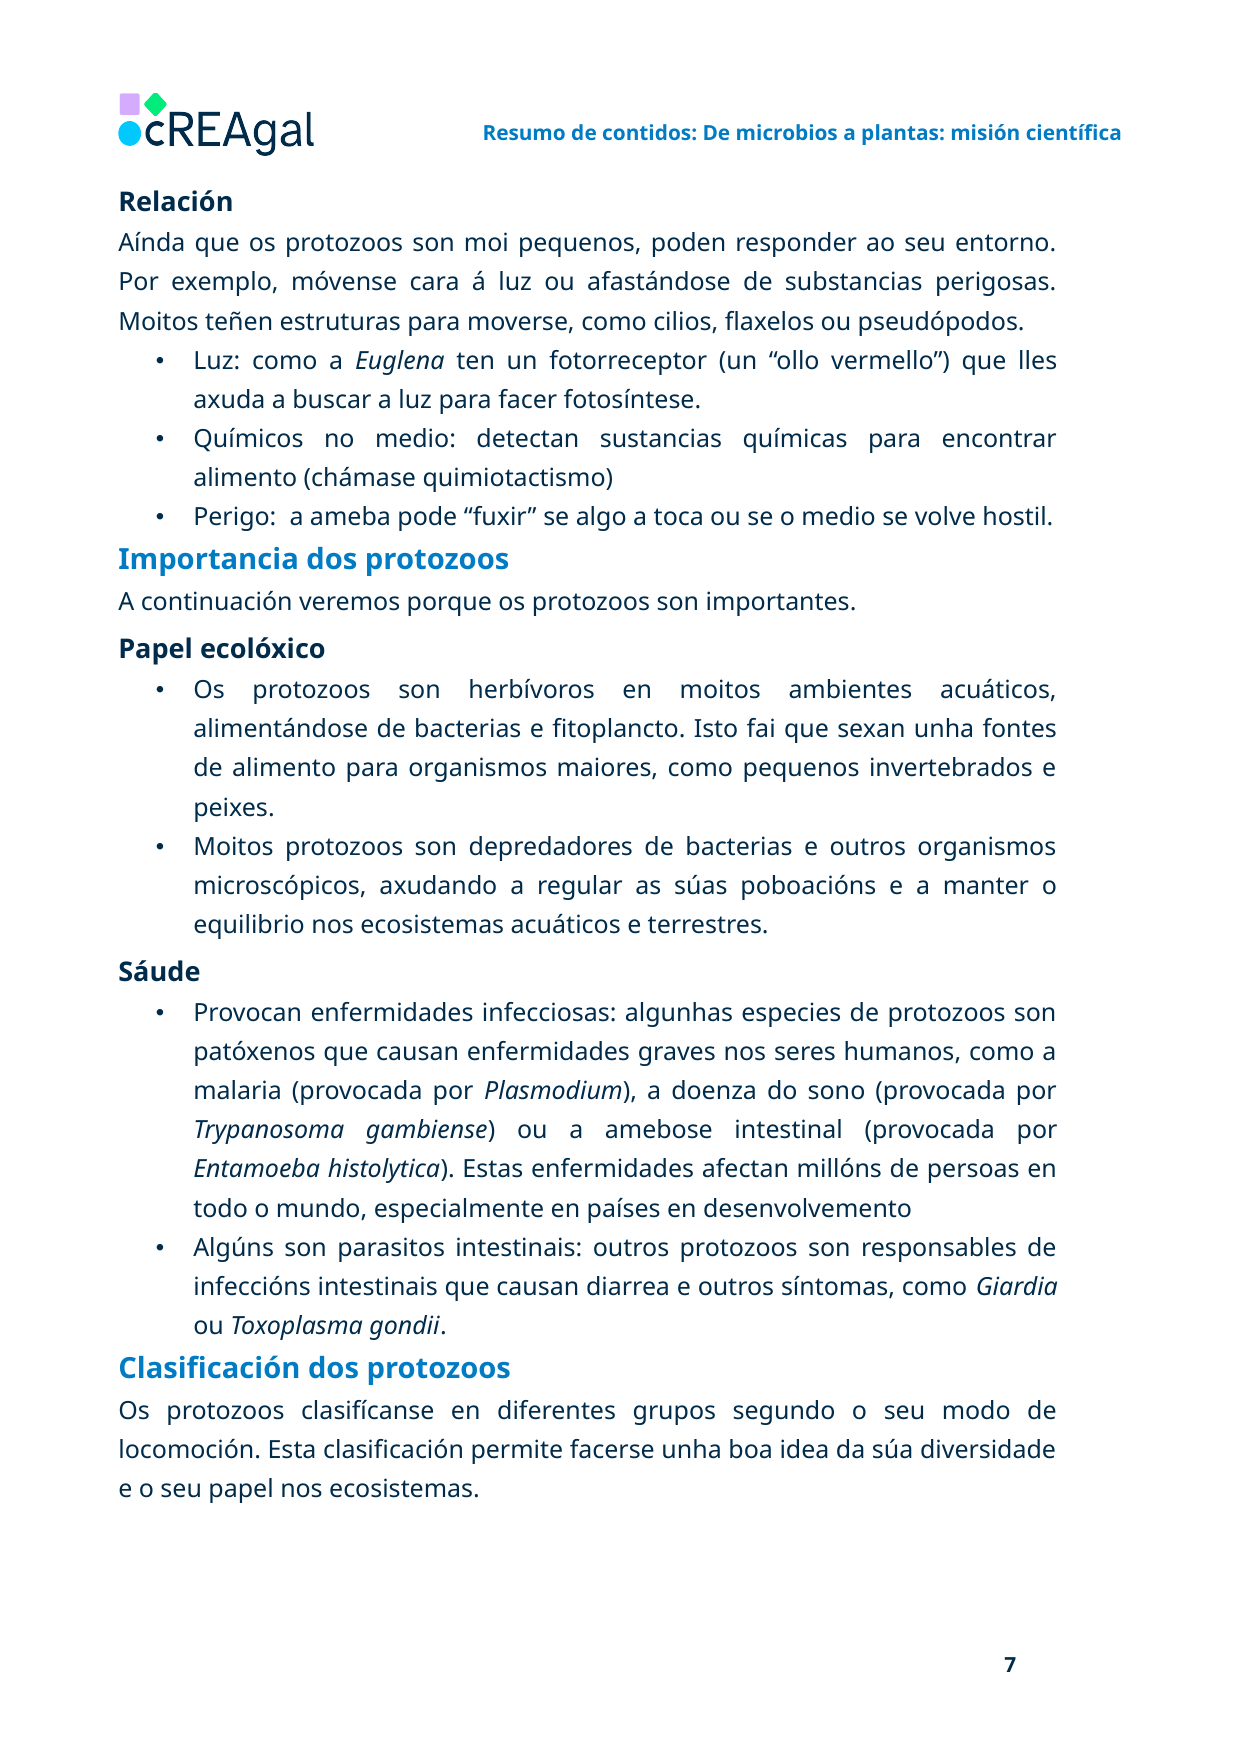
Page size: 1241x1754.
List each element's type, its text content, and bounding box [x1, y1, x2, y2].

subtitle Papel ecolóxico [118, 629, 1058, 666]
subtitle Clasificación dos protozoos [118, 1347, 1058, 1387]
list Moitos protozoos son depredadores de bacterias e outros organismos microscópicos, axudando a regular as súas poboacións e a manter o equilibrio nos ecosistemas acuáticos e terrestres. [156, 828, 1058, 941]
list Provocan enfermidades infecciosas: algunhas especies de protozoos son patóxenos que causan enfermidades graves nos seres humanos, como a malaria (provocada por Plasmodium), a doenza do sono (provocada por Trypanosoma gambiense) ou a amebose intestinal (provocada por Entamoeba histolytica). Estas enfermidades afectan millóns de persoas en todo o mundo, especialmente en países en desenvolvemento [156, 994, 1058, 1224]
text Os protozoos clasifícanse en diferentes grupos segundo o seu modo de locomoción. Esta clasificación permite facerse unha boa idea da súa diversidade e o seu papel nos ecosistemas. [118, 1393, 1058, 1505]
list Algúns son parasitos intestinais: outros protozoos son responsables de infeccións intestinais que causan diarrea e outros síntomas, como Giardia ou Toxoplasma gondii. [156, 1229, 1058, 1342]
list Luz: como a Euglena ten un fotorreceptor (un “ollo vermello”) que lles axuda a buscar a luz para facer fotosíntese. [156, 342, 1058, 416]
list Os protozoos son herbívoros en moitos ambientes acuáticos, alimentándose de bacterias e fitoplancto. Isto fai que sexan unha fontes de alimento para organismos maiores, como pequenos invertebrados e peixes. [156, 672, 1058, 823]
subtitle Relación [118, 182, 1058, 219]
subtitle Sáude [118, 952, 1058, 989]
list Perigo: a ameba pode “fuxir” se algo a toca ou se o medio se volve hostil. [156, 499, 1058, 533]
text Aínda que os protozoos son moi pequenos, poden responder ao seu entorno. Por exemplo, móvense cara á luz ou afastándose de substancias perigosas. Moitos teñen estruturas para moverse, como cilios, flaxelos ou pseudópodos. [118, 225, 1058, 337]
subtitle Importancia dos protozoos [118, 538, 1058, 578]
text A continuación veremos porque os protozoos son importantes. [118, 584, 1058, 618]
list Químicos no medio: detectan sustancias químicas para encontrar alimento (chámase quimiotactismo) [156, 421, 1058, 494]
